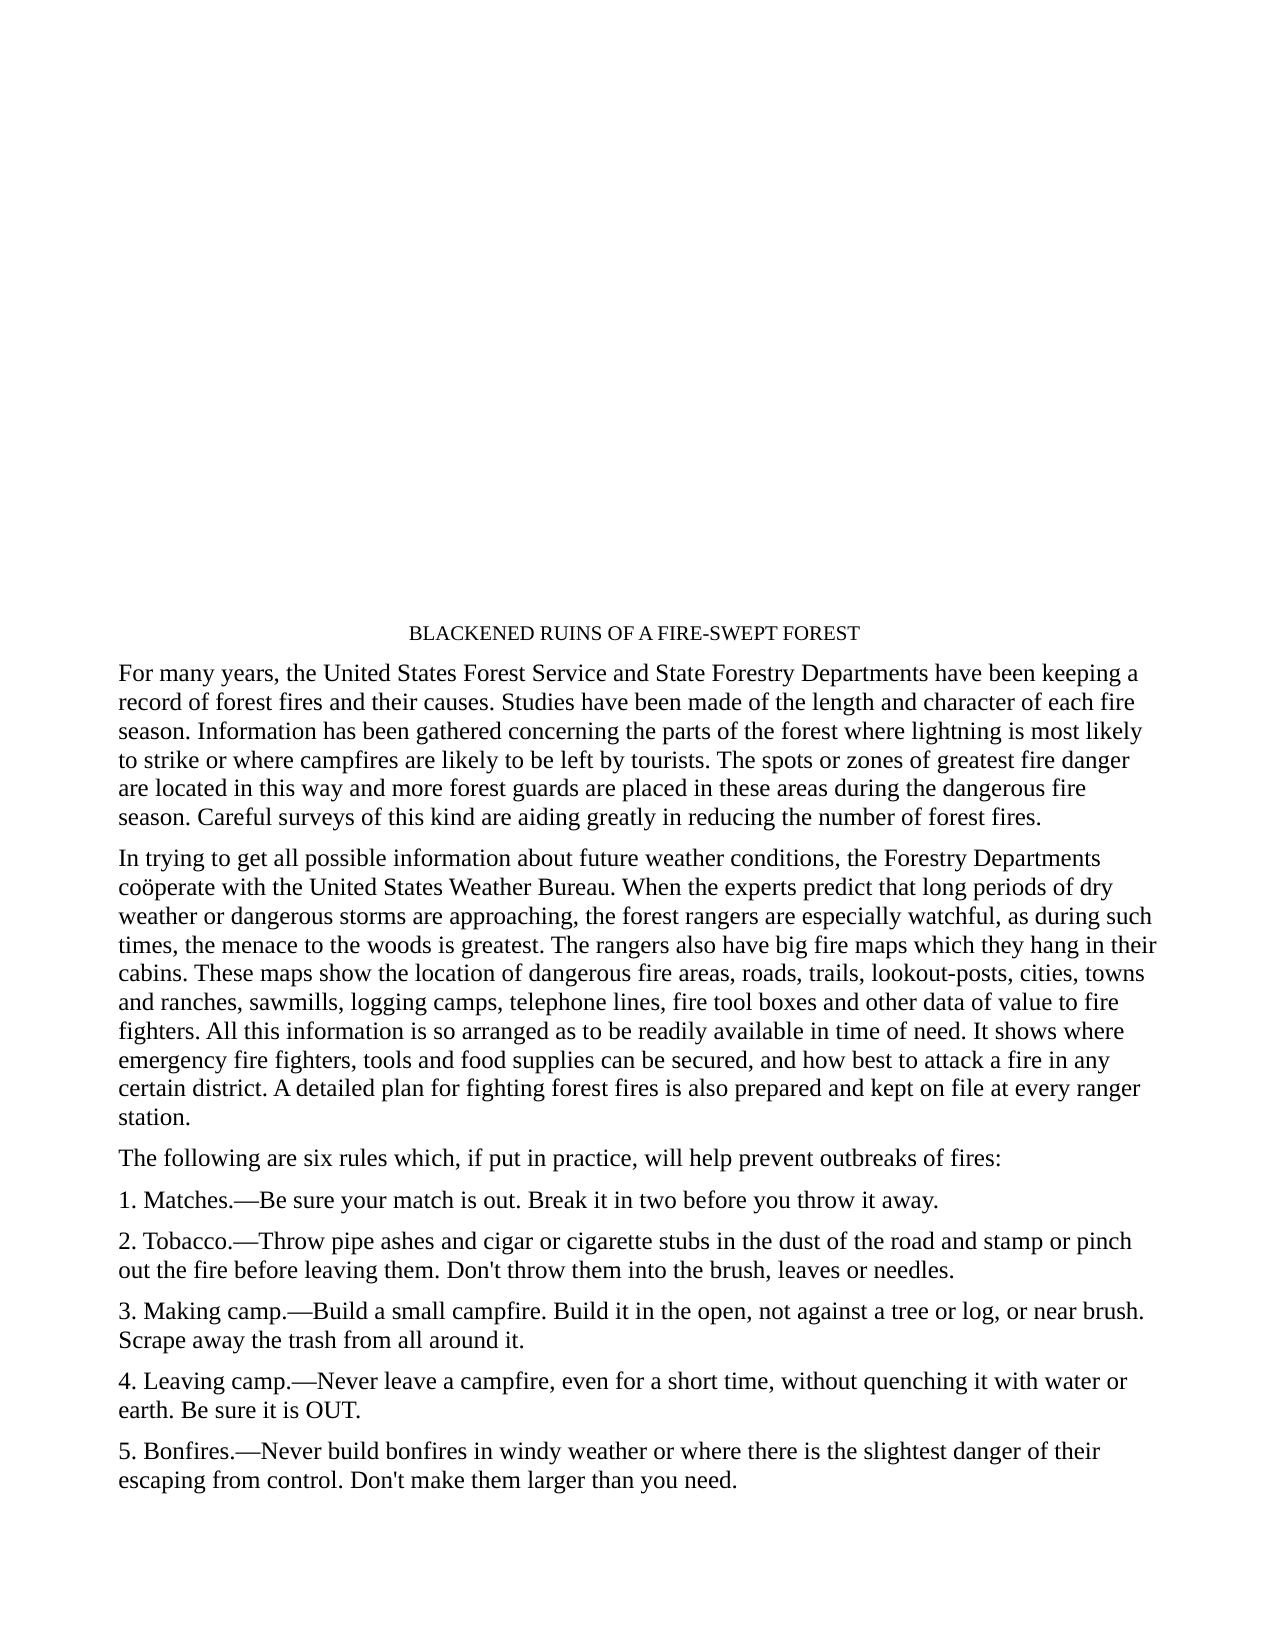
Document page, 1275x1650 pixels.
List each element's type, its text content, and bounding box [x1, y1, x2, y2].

text For many years, the United States Forest Service and State Forestry Departments have been keeping a record of forest fires and their causes. Studies have been made of the length and character of each fire season. Information has been gathered concerning the parts of the forest where lightning is most likely to strike or where campfires are likely to be left by tourists. The spots or zones of greatest fire danger are located in this way and more forest guards are placed in these areas during the dangerous fire season. Careful surveys of this kind are aiding greatly in reducing the number of forest fires. [118, 658, 1157, 831]
text 1. Matches.—Be sure your match is out. Break it in two before you throw it away. [118, 1185, 1157, 1213]
text The following are six rules which, if put in practice, will help prevent outbreaks of fires: [118, 1143, 1157, 1172]
text 3. Making camp.—Build a small campfire. Build it in the open, not against a tree or log, or near brush. Scrape away the trash from all around it. [118, 1296, 1157, 1353]
text BLACKENED RUINS OF A FIRE-SWEPT FOREST [118, 617, 1157, 646]
text 2. Tobacco.—Throw pipe ashes and cigar or cigarette stubs in the dust of the road and stamp or pinch out the fire before leaving them. Don't throw them into the brush, leaves or needles. [118, 1226, 1157, 1283]
text 4. Leaving camp.—Never leave a campfire, even for a short time, without quenching it with water or earth. Be sure it is OUT. [118, 1366, 1157, 1423]
text 5. Bonfires.—Never build bonfires in windy weather or where there is the slightest danger of their escaping from control. Don't make them larger than you need. [118, 1436, 1157, 1493]
text In trying to get all possible information about future weather conditions, the Forestry Departments coöperate with the United States Weather Bureau. When the experts predict that long periods of dry weather or dangerous storms are approaching, the forest rangers are especially watchful, as during such times, the menace to the woods is greatest. The rangers also have big fire maps which they hang in their cabins. These maps show the location of dangerous fire areas, roads, trails, lookout-posts, cities, towns and ranches, sawmills, logging camps, telephone lines, fire tool boxes and other data of value to fire fighters. All this information is so arranged as to be readily available in time of need. It shows where emergency fire fighters, tools and food supplies can be secured, and how best to attack a fire in any certain district. A detailed plan for fighting forest fires is also prepared and kept on file at every ranger station. [118, 843, 1157, 1131]
